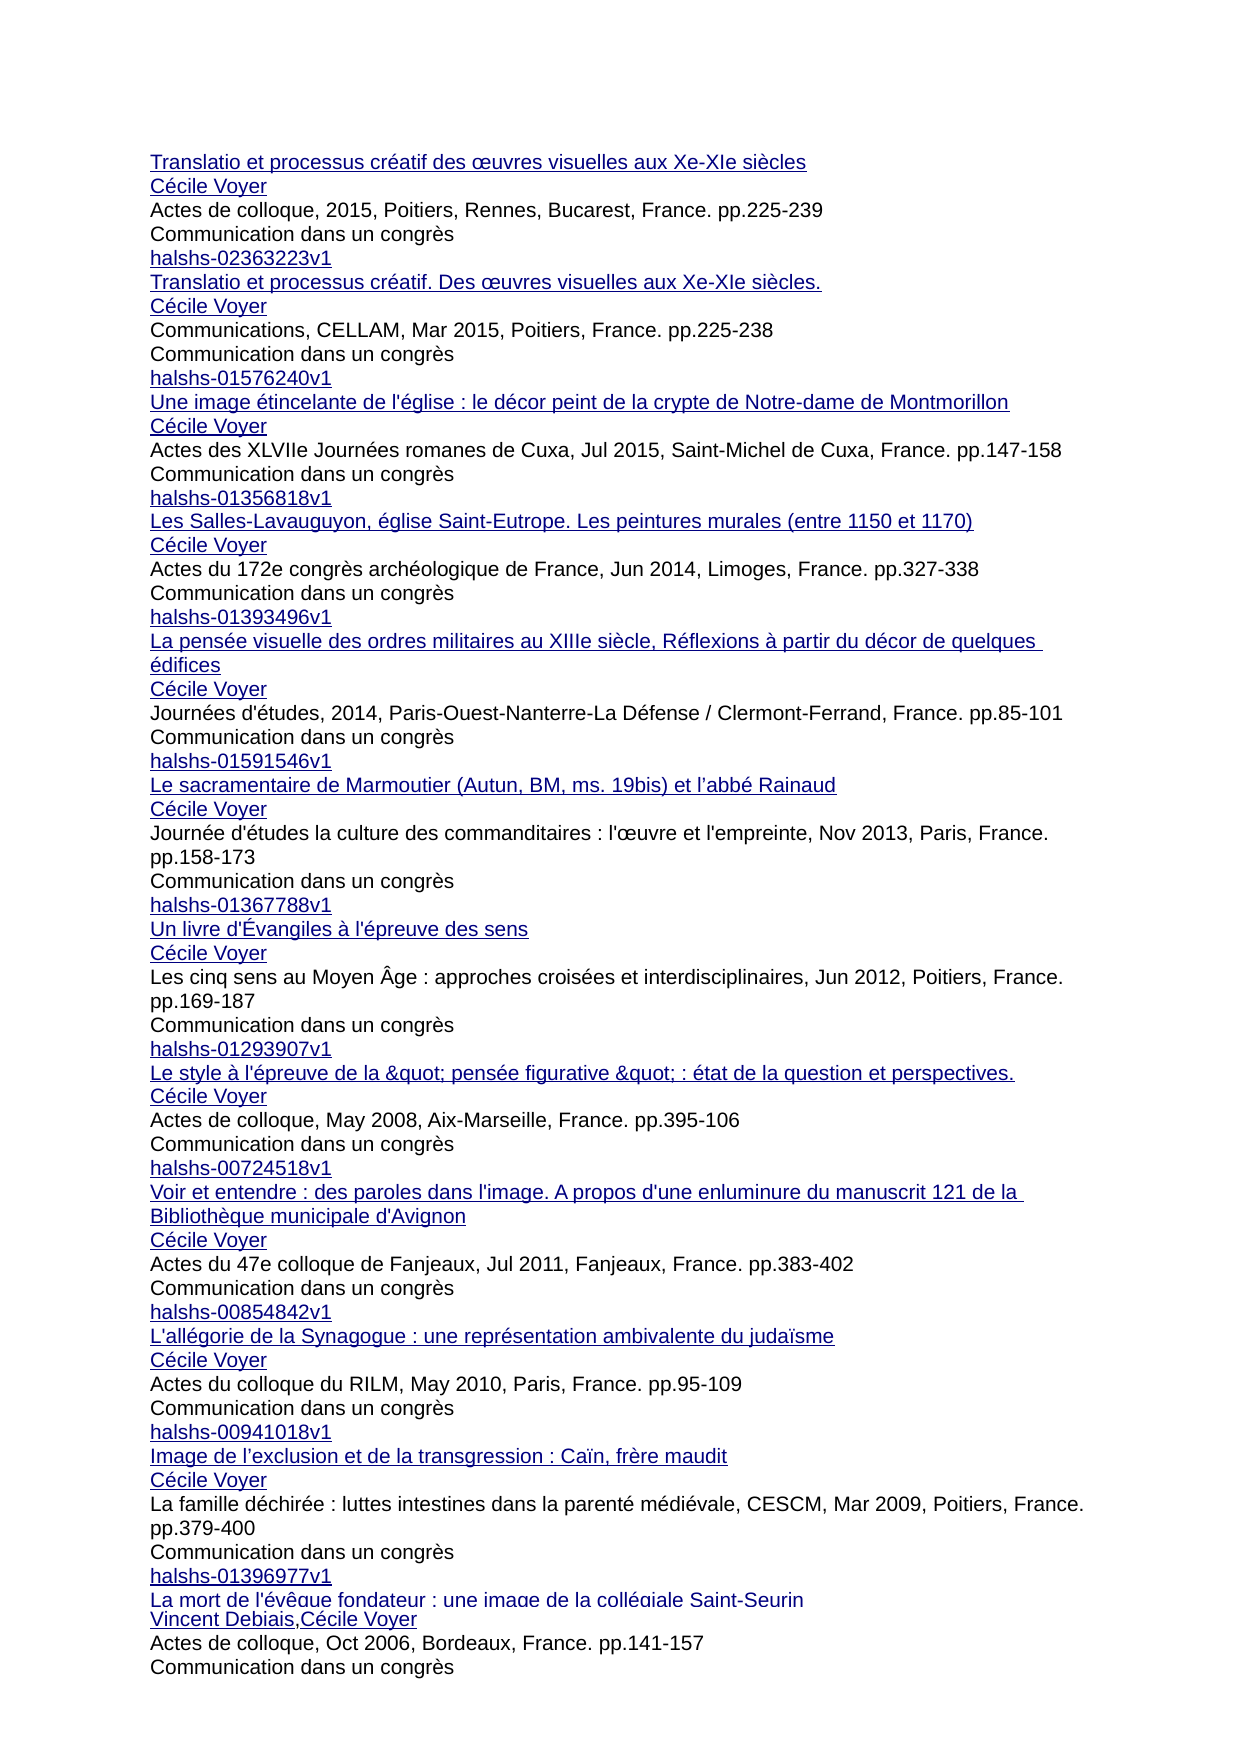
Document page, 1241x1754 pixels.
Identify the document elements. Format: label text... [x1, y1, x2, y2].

table_cell Le style à l'épreuve de la &quot; pensée figurative &quot; : état de la question et perspectives. Cécile Voyer Actes de colloque, May 2008, Aix-Marseille, France. pp.395-106 Communication dans un congrès halshs-00724518v1 [150, 1060, 1090, 1180]
table_cell Image de l’exclusion et de la transgression : Caïn, frère maudit Cécile Voyer La famille déchirée : luttes intestines dans la parenté médiévale, CESCM, Mar 2009, Poitiers, France. pp.379-400 Communication dans un congrès halshs-01396977v1 [150, 1444, 1090, 1587]
table_cell Une image étincelante de l'église : le décor peint de la crypte de Notre-dame de Montmorillon Cécile Voyer Actes des XLVIIe Journées romanes de Cuxa, Jul 2015, Saint-Michel de Cuxa, France. pp.147-158 Communication dans un congrès halshs-01356818v1 [150, 390, 1090, 509]
table_cell Un livre d'Évangiles à l'épreuve des sens Cécile Voyer Les cinq sens au Moyen Âge : approches croisées et interdisciplinaires, Jun 2012, Poitiers, France. pp.169-187 Communication dans un congrès halshs-01293907v1 [150, 917, 1090, 1060]
table_cell L'allégorie de la Synagogue : une représentation ambivalente du judaïsme Cécile Voyer Actes du colloque du RILM, May 2010, Paris, France. pp.95-109 Communication dans un congrès halshs-00941018v1 [150, 1324, 1090, 1444]
table_cell Translatio et processus créatif. Des œuvres visuelles aux Xe-XIe siècles. Cécile Voyer Communications, CELLAM, Mar 2015, Poitiers, France. pp.225-238 Communication dans un congrès halshs-01576240v1 [150, 270, 1090, 389]
table_cell Voir et entendre : des paroles dans l'image. A propos d'une enluminure du manuscrit 121 de la Bibliothèque municipale d'Avignon Cécile Voyer Actes du 47e colloque de Fanjeaux, Jul 2011, Fanjeaux, France. pp.383-402 Communication dans un congrès halshs-00854842v1 [150, 1180, 1090, 1324]
table_cell Les Salles-Lavauguyon, église Saint-Eutrope. Les peintures murales (entre 1150 et 1170) Cécile Voyer Actes du 172e congrès archéologique de France, Jun 2014, Limoges, France. pp.327-338 Communication dans un congrès halshs-01393496v1 [150, 509, 1090, 629]
table_cell La pensée visuelle des ordres militaires au XIIIe siècle, Réflexions à partir du décor de quelques édifices Cécile Voyer Journées d'études, 2014, Paris-Ouest-Nanterre-La Défense / Clermont-Ferrand, France. pp.85-101 Communication dans un congrès halshs-01591546v1 [150, 629, 1090, 773]
table_cell Le sacramentaire de Marmoutier (Autun, BM, ms. 19bis) et l’abbé Rainaud Cécile Voyer Journée d'études la culture des commanditaires : l'œuvre et l'empreinte, Nov 2013, Paris, France. pp.158-173 Communication dans un congrès halshs-01367788v1 [150, 773, 1090, 917]
table_cell La mort de l'évêque fondateur : une image de la collégiale Saint-Seurin Vincent Debiais,Cécile Voyer Actes de colloque, Oct 2006, Bordeaux, France. pp.141-157 Communication dans un congrès [150, 1588, 1090, 1679]
table_cell Translatio et processus créatif des œuvres visuelles aux Xe-XIe siècles Cécile Voyer Actes de colloque, 2015, Poitiers, Rennes, Bucarest, France. pp.225-239 Communication dans un congrès halshs-02363223v1 [150, 150, 1090, 270]
